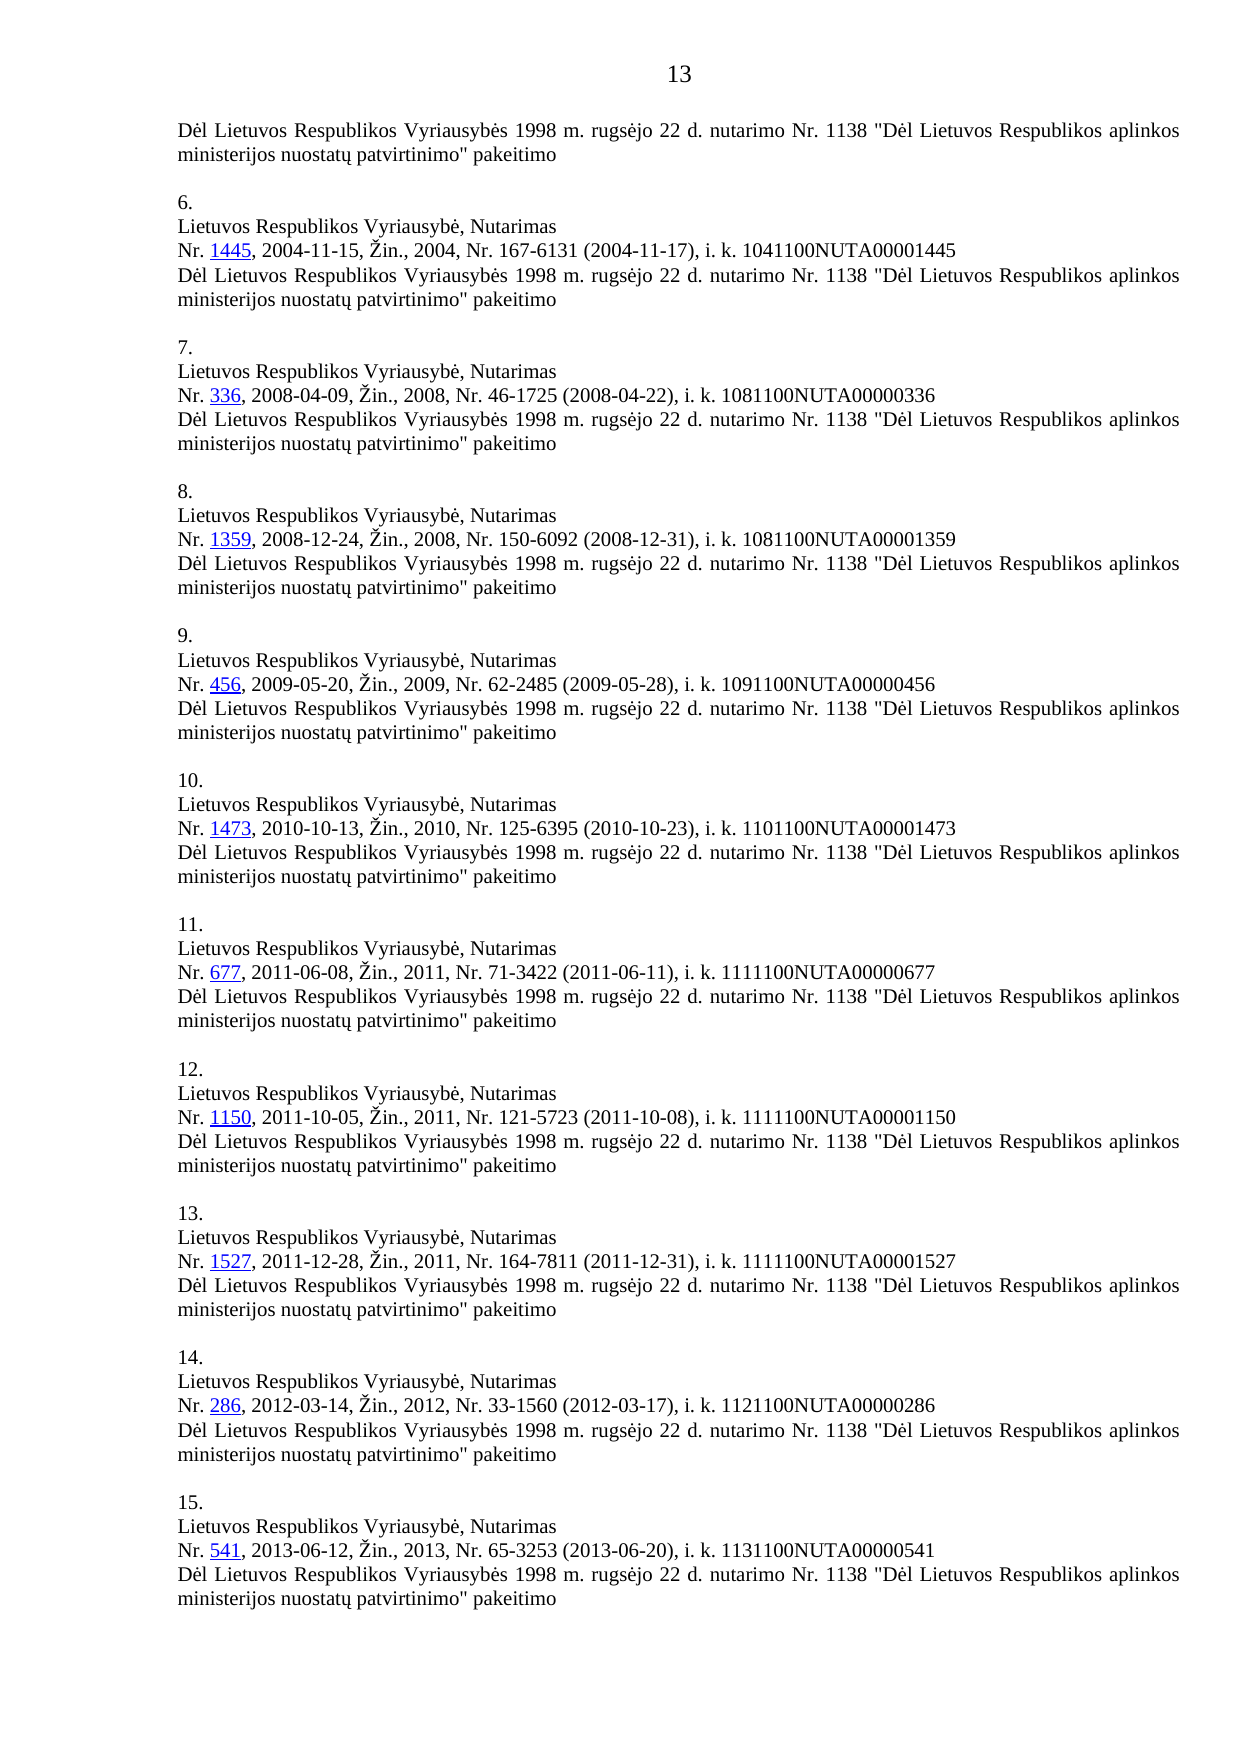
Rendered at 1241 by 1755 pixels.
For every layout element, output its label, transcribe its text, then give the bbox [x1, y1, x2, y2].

text 10. [177, 768, 1181, 792]
text Dėl Lietuvos Respublikos Vyriausybės 1998 m. rugsėjo 22 d. nutarimo Nr. 1138 "Dėl Lietuvos Respublikos aplinkos ministerijos nuostatų patvirtinimo" pakeitimo [177, 1129, 1181, 1177]
text 11. [177, 912, 1181, 936]
text Lietuvos Respublikos Vyriausybė, Nutarimas [177, 503, 1181, 527]
text Nr. 1445, 2004-11-15, Žin., 2004, Nr. 167-6131 (2004-11-17), i. k. 1041100NUTA00001445 [177, 238, 1181, 262]
text Dėl Lietuvos Respublikos Vyriausybės 1998 m. rugsėjo 22 d. nutarimo Nr. 1138 "Dėl Lietuvos Respublikos aplinkos ministerijos nuostatų patvirtinimo" pakeitimo [177, 1562, 1181, 1610]
text Nr. 1359, 2008-12-24, Žin., 2008, Nr. 150-6092 (2008-12-31), i. k. 1081100NUTA00001359 [177, 527, 1181, 551]
text Nr. 541, 2013-06-12, Žin., 2013, Nr. 65-3253 (2013-06-20), i. k. 1131100NUTA00000541 [177, 1538, 1181, 1562]
text Dėl Lietuvos Respublikos Vyriausybės 1998 m. rugsėjo 22 d. nutarimo Nr. 1138 "Dėl Lietuvos Respublikos aplinkos ministerijos nuostatų patvirtinimo" pakeitimo [177, 262, 1181, 311]
text Dėl Lietuvos Respublikos Vyriausybės 1998 m. rugsėjo 22 d. nutarimo Nr. 1138 "Dėl Lietuvos Respublikos aplinkos ministerijos nuostatų patvirtinimo" pakeitimo [177, 696, 1181, 744]
text Nr. 1473, 2010-10-13, Žin., 2010, Nr. 125-6395 (2010-10-23), i. k. 1101100NUTA00001473 [177, 816, 1181, 840]
text Lietuvos Respublikos Vyriausybė, Nutarimas [177, 359, 1181, 383]
text Lietuvos Respublikos Vyriausybė, Nutarimas [177, 1081, 1181, 1105]
text Dėl Lietuvos Respublikos Vyriausybės 1998 m. rugsėjo 22 d. nutarimo Nr. 1138 "Dėl Lietuvos Respublikos aplinkos ministerijos nuostatų patvirtinimo" pakeitimo [177, 407, 1181, 455]
text Lietuvos Respublikos Vyriausybė, Nutarimas [177, 792, 1181, 816]
text Dėl Lietuvos Respublikos Vyriausybės 1998 m. rugsėjo 22 d. nutarimo Nr. 1138 "Dėl Lietuvos Respublikos aplinkos ministerijos nuostatų patvirtinimo" pakeitimo [177, 118, 1181, 166]
text 13. [177, 1201, 1181, 1225]
text 9. [177, 623, 1181, 647]
text Dėl Lietuvos Respublikos Vyriausybės 1998 m. rugsėjo 22 d. nutarimo Nr. 1138 "Dėl Lietuvos Respublikos aplinkos ministerijos nuostatų patvirtinimo" pakeitimo [177, 840, 1181, 888]
text 8. [177, 479, 1181, 503]
text Lietuvos Respublikos Vyriausybė, Nutarimas [177, 214, 1181, 238]
text Nr. 677, 2011-06-08, Žin., 2011, Nr. 71-3422 (2011-06-11), i. k. 1111100NUTA00000677 [177, 960, 1181, 984]
text 7. [177, 335, 1181, 359]
text Lietuvos Respublikos Vyriausybė, Nutarimas [177, 1514, 1181, 1538]
text Dėl Lietuvos Respublikos Vyriausybės 1998 m. rugsėjo 22 d. nutarimo Nr. 1138 "Dėl Lietuvos Respublikos aplinkos ministerijos nuostatų patvirtinimo" pakeitimo [177, 1417, 1181, 1466]
text 15. [177, 1490, 1181, 1514]
text Nr. 1527, 2011-12-28, Žin., 2011, Nr. 164-7811 (2011-12-31), i. k. 1111100NUTA00001527 [177, 1249, 1181, 1273]
text Dėl Lietuvos Respublikos Vyriausybės 1998 m. rugsėjo 22 d. nutarimo Nr. 1138 "Dėl Lietuvos Respublikos aplinkos ministerijos nuostatų patvirtinimo" pakeitimo [177, 551, 1181, 599]
text Nr. 456, 2009-05-20, Žin., 2009, Nr. 62-2485 (2009-05-28), i. k. 1091100NUTA00000456 [177, 672, 1181, 696]
text Dėl Lietuvos Respublikos Vyriausybės 1998 m. rugsėjo 22 d. nutarimo Nr. 1138 "Dėl Lietuvos Respublikos aplinkos ministerijos nuostatų patvirtinimo" pakeitimo [177, 1273, 1181, 1321]
text 12. [177, 1057, 1181, 1081]
text Dėl Lietuvos Respublikos Vyriausybės 1998 m. rugsėjo 22 d. nutarimo Nr. 1138 "Dėl Lietuvos Respublikos aplinkos ministerijos nuostatų patvirtinimo" pakeitimo [177, 984, 1181, 1032]
text Nr. 336, 2008-04-09, Žin., 2008, Nr. 46-1725 (2008-04-22), i. k. 1081100NUTA00000336 [177, 383, 1181, 407]
text Nr. 286, 2012-03-14, Žin., 2012, Nr. 33-1560 (2012-03-17), i. k. 1121100NUTA00000286 [177, 1393, 1181, 1417]
text Lietuvos Respublikos Vyriausybė, Nutarimas [177, 1369, 1181, 1393]
text 14. [177, 1345, 1181, 1369]
text 6. [177, 190, 1181, 214]
text Lietuvos Respublikos Vyriausybė, Nutarimas [177, 647, 1181, 672]
text Nr. 1150, 2011-10-05, Žin., 2011, Nr. 121-5723 (2011-10-08), i. k. 1111100NUTA00001150 [177, 1105, 1181, 1129]
text Lietuvos Respublikos Vyriausybė, Nutarimas [177, 936, 1181, 960]
text Lietuvos Respublikos Vyriausybė, Nutarimas [177, 1225, 1181, 1249]
